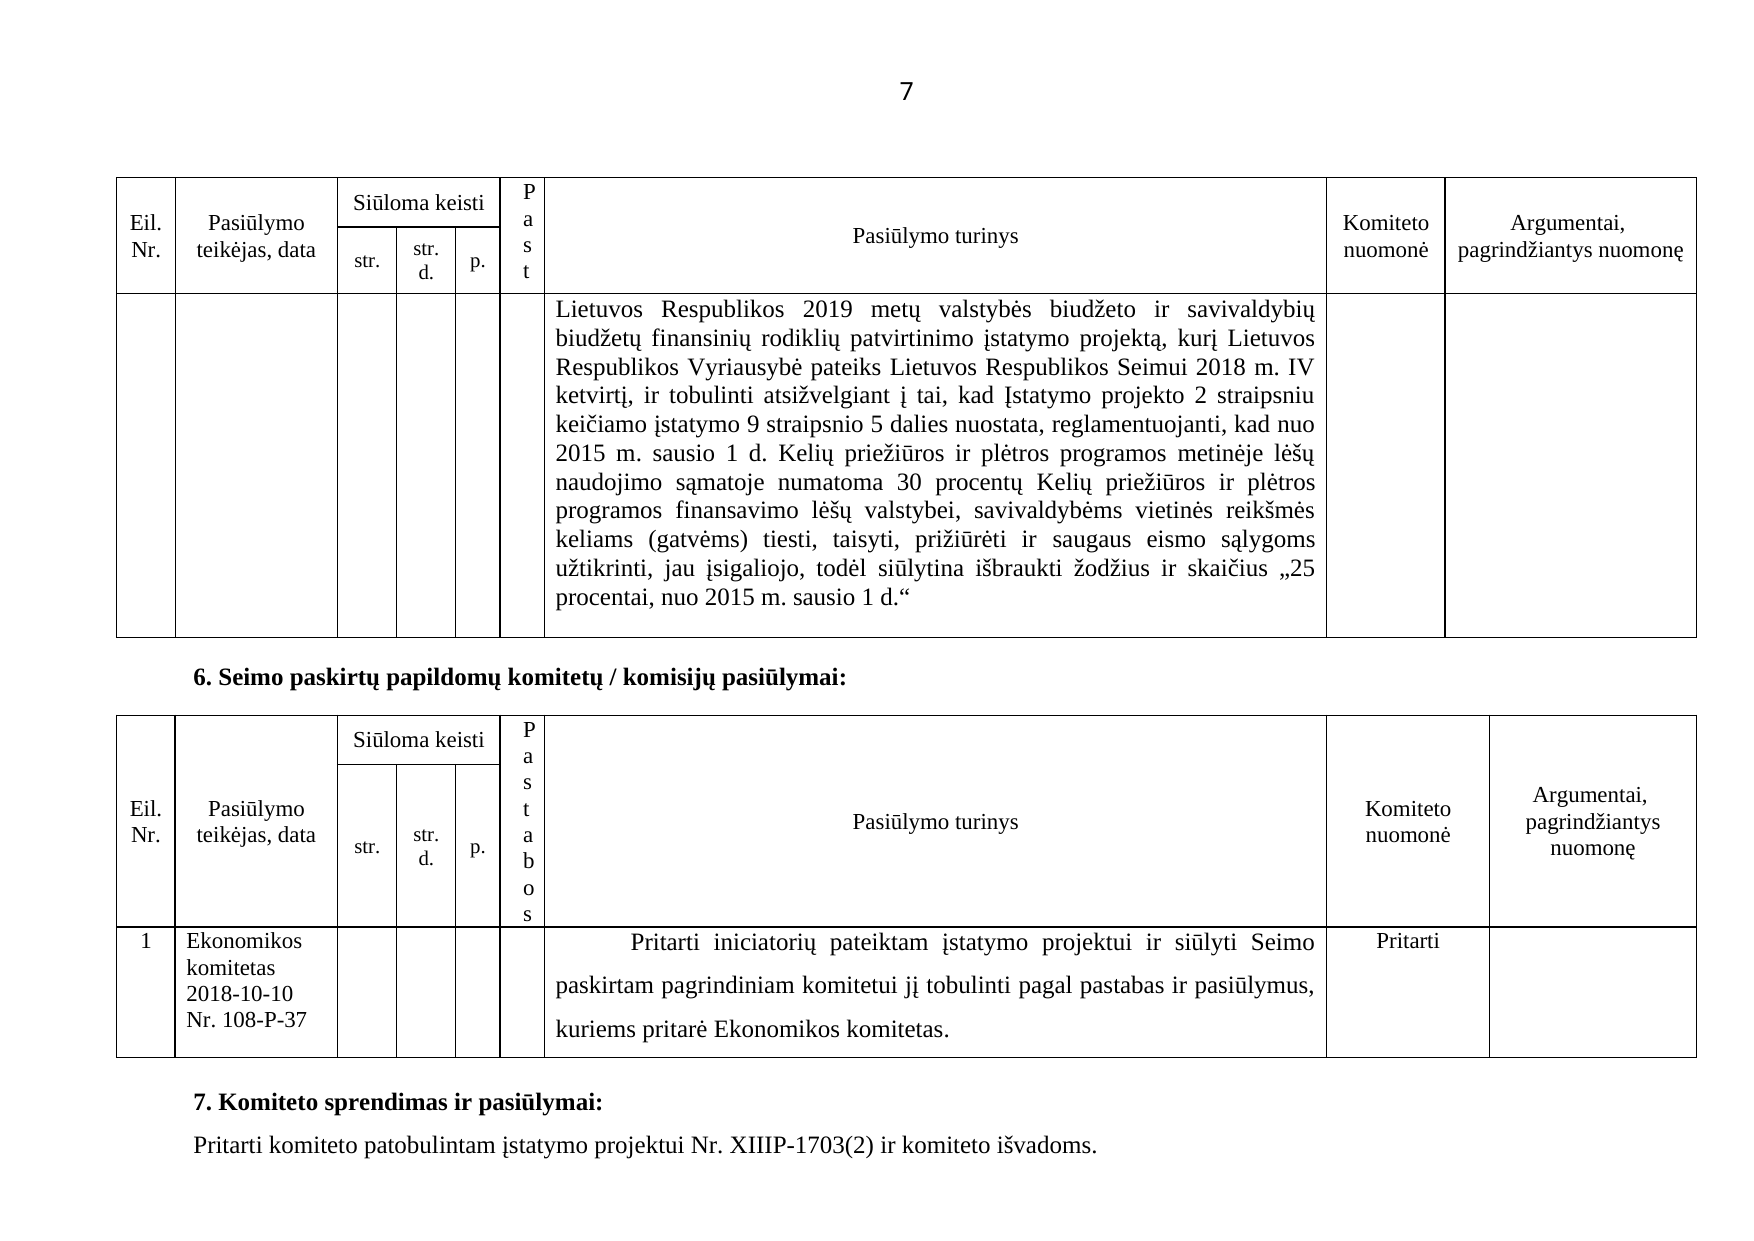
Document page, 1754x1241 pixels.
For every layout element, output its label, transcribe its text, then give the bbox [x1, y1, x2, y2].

table_header Eil. Nr. [117, 716, 174, 926]
table_cell [456, 928, 499, 1057]
table_header Pastabos [501, 716, 544, 926]
table_header Pasiūlymo turinys [545, 178, 1326, 293]
table_header Pasiūlymo teikėjas, data [176, 716, 337, 926]
table_header Eil. Nr. [117, 178, 175, 293]
table_cell [117, 294, 175, 637]
table_cell [501, 928, 544, 1057]
table_header Argumentai, pagrindžiantys nuomonę [1446, 178, 1696, 293]
table_cell [338, 294, 396, 637]
table_header Argumentai, pagrindžiantys nuomonę [1490, 716, 1696, 926]
table_cell p. [456, 765, 499, 926]
table_header Pastabos [501, 178, 544, 293]
table_cell [338, 928, 396, 1057]
table_cell [1327, 294, 1444, 637]
table_cell Lietuvos Respublikos 2019 metų valstybės biudžeto ir savivaldybių biudžetų finansinių rodiklių patvirtinimo įstatymo projektą, kurį Lietuvos Respublikos Vyriausybė pateiks Lietuvos Respublikos Seimui 2018 m. IV ketvirtį, ir tobulinti atsižvelgiant į tai, kad Įstatymo projekto 2 straipsniu keičiamo įstatymo 9 straipsnio 5 dalies nuostata, reglamentuojanti, kad nuo 2015 m. sausio 1 d. Kelių priežiūros ir plėtros programos metinėje lėšų naudojimo sąmatoje numatoma 30 procentų Kelių priežiūros ir plėtros programos finansavimo lėšų valstybei, savivaldybėms vietinės reikšmės keliams (gatvėms) tiesti, taisyti, prižiūrėti ir saugaus eismo sąlygoms užtikrinti, jau įsigaliojo, todėl siūlytina išbraukti žodžius ir skaičius „25 procentai, nuo 2015 m. sausio 1 d.“ [545, 294, 1326, 637]
table_cell Ekonomikos komitetas 2018-10-10 Nr. 108-P-37 [176, 928, 337, 1057]
table_cell [397, 294, 455, 637]
text 7. Komiteto sprendimas ir pasiūlymai: [118, 1087, 1695, 1115]
table_header Pasiūlymo teikėjas, data [176, 178, 337, 293]
text Pritarti komiteto patobulintam įstatymo projektui Nr. XIIIP-1703(2) ir komiteto išvadoms. [118, 1130, 1695, 1158]
table_cell [1490, 928, 1696, 1057]
table_cell [501, 294, 544, 637]
table_cell [397, 928, 455, 1057]
table_header Komiteto nuomonė [1327, 178, 1444, 293]
table_cell str. [338, 765, 396, 926]
table_cell Pritarti iniciatorių pateiktam įstatymo projektui ir siūlyti Seimo paskirtam pagrindiniam komitetui jį tobulinti pagal pastabas ir pasiūlymus, kuriems pritarė Ekonomikos komitetas. [545, 928, 1326, 1057]
table_cell str. d. [397, 228, 455, 293]
table_cell [456, 294, 499, 637]
table_cell [176, 294, 337, 637]
text 6. Seimo paskirtų papildomų komitetų / komisijų pasiūlymai: [118, 662, 1695, 691]
table_cell 1 [117, 928, 174, 1057]
table_cell str. [338, 228, 396, 293]
table_header Pasiūlymo turinys [545, 716, 1326, 926]
table_cell p. [456, 228, 499, 293]
table_cell [1446, 294, 1696, 637]
table_header Siūloma keisti [338, 178, 499, 226]
table_cell str. d. [397, 765, 455, 926]
table_header Siūloma keisti [338, 716, 499, 764]
table_header Komiteto nuomonė [1327, 716, 1489, 926]
table_cell Pritarti [1327, 928, 1489, 1057]
